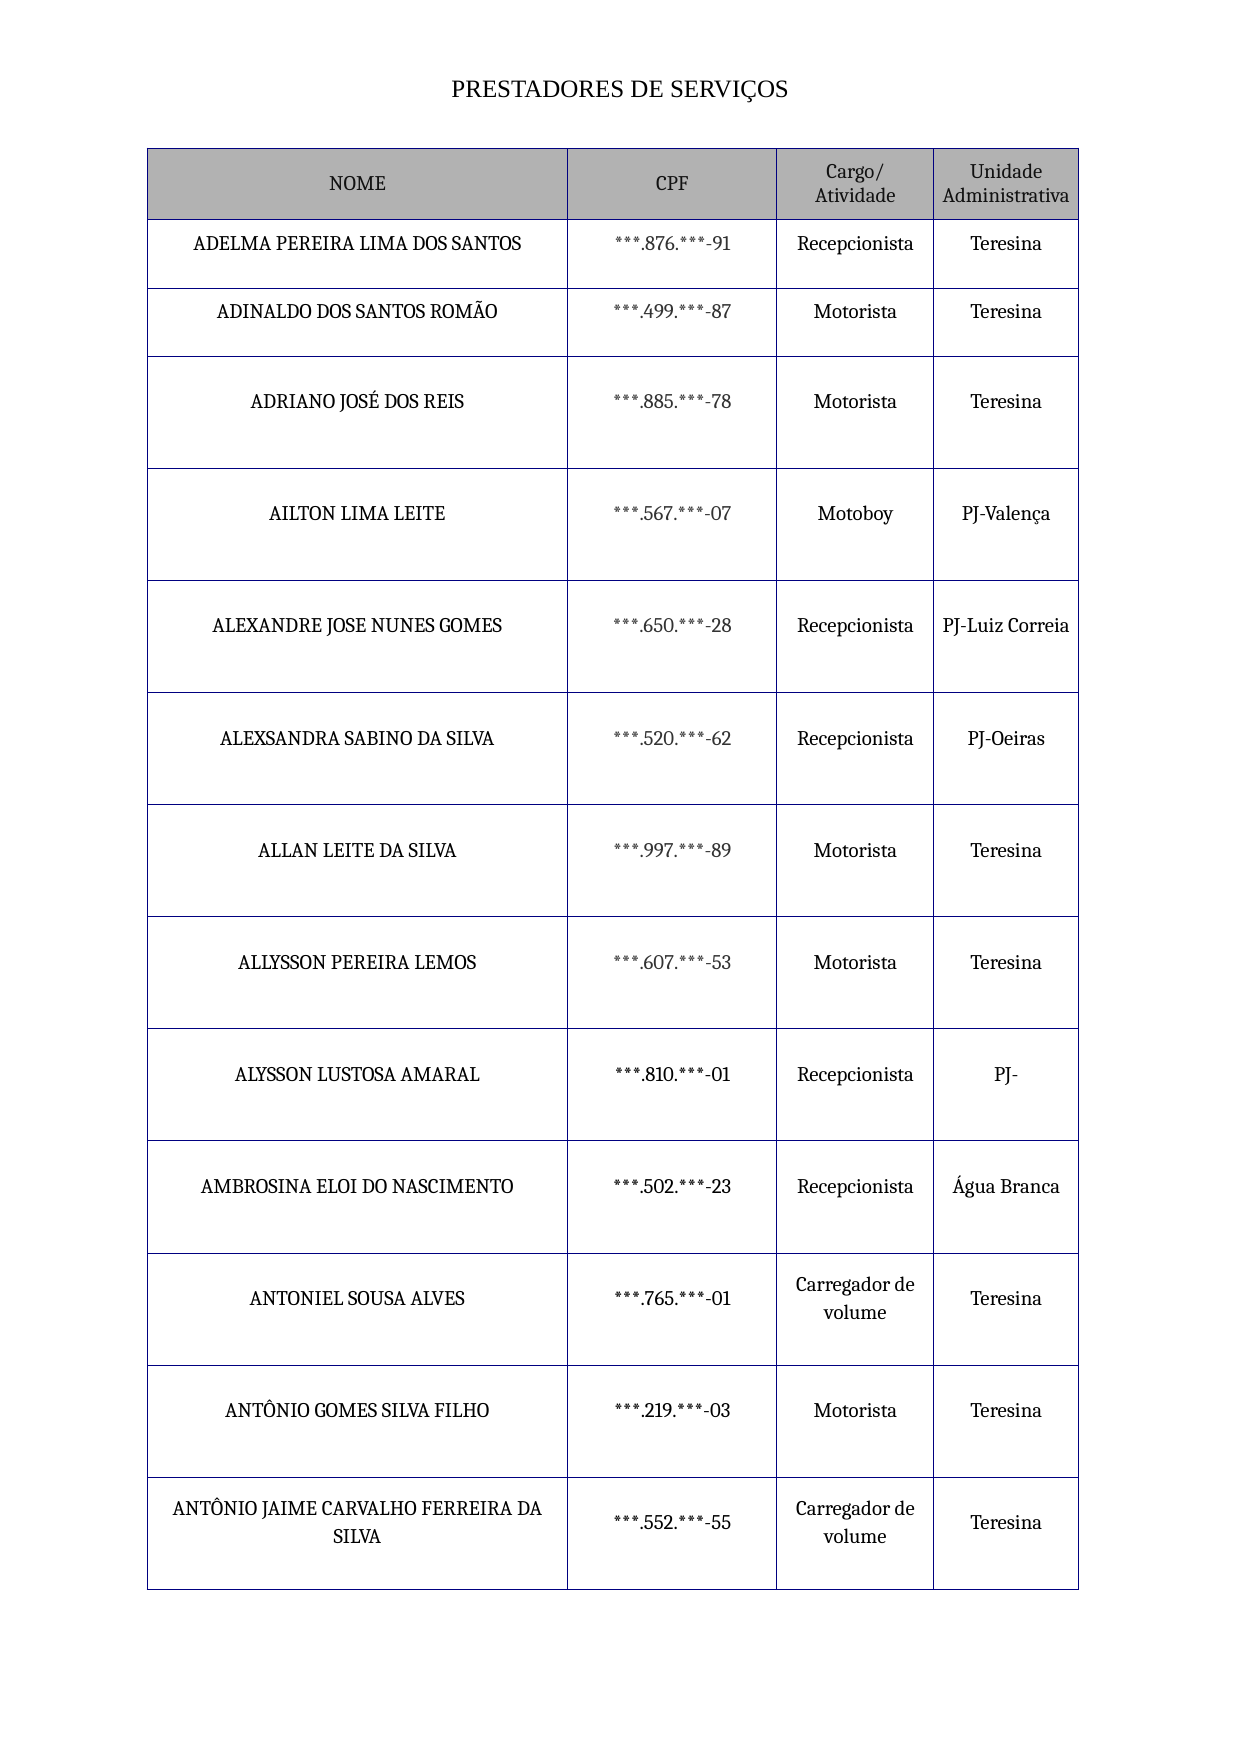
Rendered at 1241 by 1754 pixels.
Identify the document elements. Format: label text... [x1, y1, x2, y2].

table_cell Teresina [934, 220, 1078, 287]
table_cell ***.607.***-53 [568, 917, 776, 1028]
table_cell Teresina [934, 289, 1078, 356]
table_cell Água Branca [934, 1141, 1078, 1252]
table_cell Recepcionista [777, 581, 933, 692]
table_cell ADELMA PEREIRA LIMA DOS SANTOS [148, 220, 567, 287]
table_cell Motoboy [777, 469, 933, 580]
table_cell Recepcionista [777, 1029, 933, 1140]
table_cell Carregador de volume [777, 1478, 933, 1589]
table_cell Cargo/ Atividade [777, 149, 933, 219]
table_cell ***.997.***-89 [568, 805, 776, 916]
table_cell Recepcionista [777, 693, 933, 804]
table_cell Motorista [777, 805, 933, 916]
table_cell ANTONIEL SOUSA ALVES [148, 1254, 567, 1364]
table_cell Teresina [934, 357, 1078, 468]
table_cell ANTÔNIO JAIME CARVALHO FERREIRA DA SILVA [148, 1478, 567, 1589]
table_cell ALEXANDRE JOSE NUNES GOMES [148, 581, 567, 692]
table_cell Teresina [934, 1478, 1078, 1589]
table_cell Recepcionista [777, 1141, 933, 1252]
table_cell ***.650.***-28 [568, 581, 776, 692]
table_cell PJ-Valença [934, 469, 1078, 580]
table_cell ALLYSSON PEREIRA LEMOS [148, 917, 567, 1028]
table_cell Unidade Administrativa [934, 149, 1078, 219]
table_cell NOME [148, 149, 567, 219]
table_cell Teresina [934, 917, 1078, 1028]
table_cell ALYSSON LUSTOSA AMARAL [148, 1029, 567, 1140]
table_cell Recepcionista [777, 220, 933, 287]
table_cell ADRIANO JOSÉ DOS REIS [148, 357, 567, 468]
table_cell Teresina [934, 805, 1078, 916]
table_cell ***.502.***-23 [568, 1141, 776, 1252]
table_cell ***.219.***-03 [568, 1366, 776, 1477]
table_cell PJ- [934, 1029, 1078, 1140]
table_cell AMBROSINA ELOI DO NASCIMENTO [148, 1141, 567, 1252]
table_cell Motorista [777, 917, 933, 1028]
table_cell ***.885.***-78 [568, 357, 776, 468]
table_cell ADINALDO DOS SANTOS ROMÃO [148, 289, 567, 356]
table_cell ***.876.***-91 [568, 220, 776, 287]
table_cell ***.552.***-55 [568, 1478, 776, 1589]
table_cell ***.765.***-01 [568, 1254, 776, 1364]
table_cell Carregador de volume [777, 1254, 933, 1364]
table_cell ***.499.***-87 [568, 289, 776, 356]
table_cell ALEXSANDRA SABINO DA SILVA [148, 693, 567, 804]
table_cell Teresina [934, 1366, 1078, 1477]
table_cell PJ-Luiz Correia [934, 581, 1078, 692]
table_cell ***.810.***-01 [568, 1029, 776, 1140]
table_cell ALLAN LEITE DA SILVA [148, 805, 567, 916]
table_cell Motorista [777, 357, 933, 468]
table_cell Motorista [777, 1366, 933, 1477]
table_cell PJ-Oeiras [934, 693, 1078, 804]
table_cell ANTÔNIO GOMES SILVA FILHO [148, 1366, 567, 1477]
table_cell CPF [568, 149, 776, 219]
table_cell ***.567.***-07 [568, 469, 776, 580]
table_cell AILTON LIMA LEITE [148, 469, 567, 580]
table_cell Motorista [777, 289, 933, 356]
table_cell ***.520.***-62 [568, 693, 776, 804]
table_cell Teresina [934, 1254, 1078, 1364]
